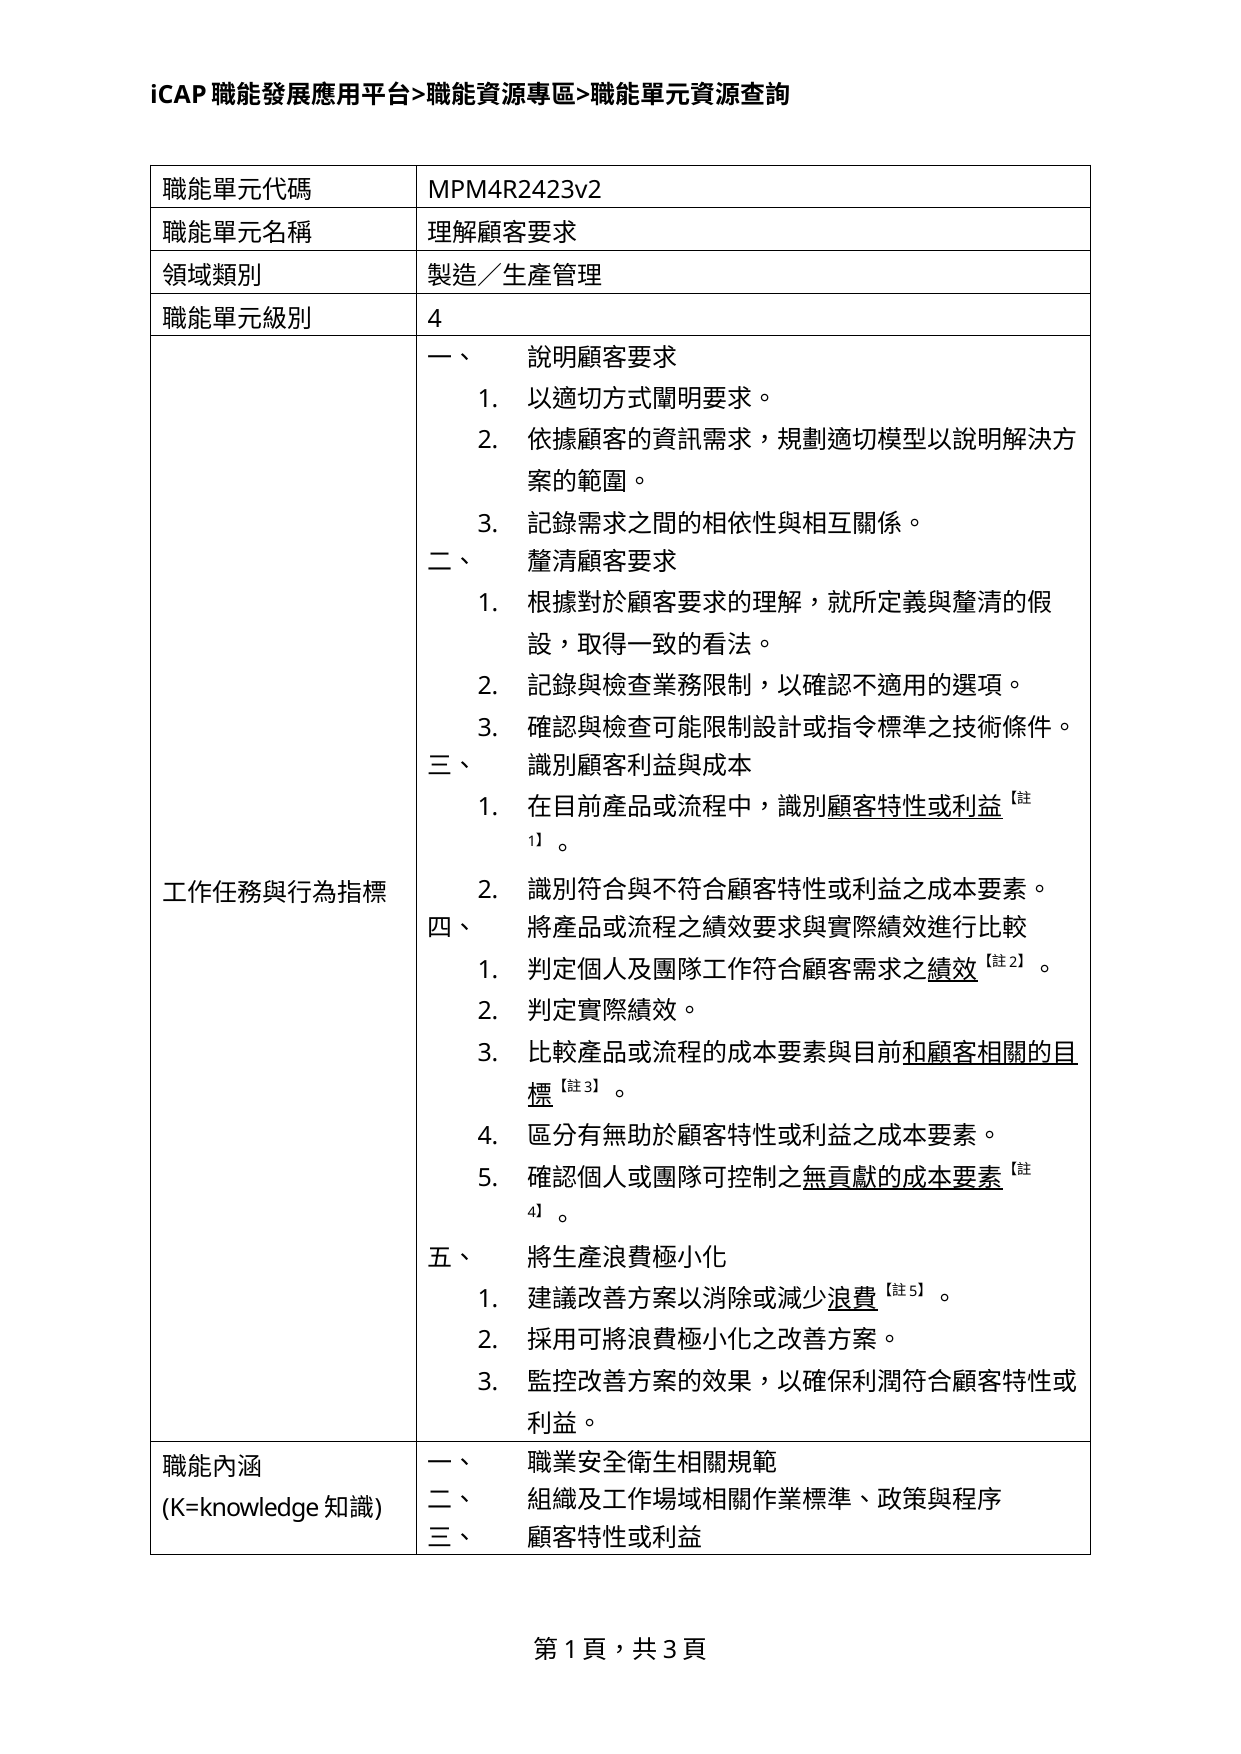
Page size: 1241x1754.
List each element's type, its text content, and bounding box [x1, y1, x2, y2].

table_cell 職能單元級別 [151, 294, 416, 335]
table_cell 理解顧客要求 [417, 208, 1090, 250]
table_header 職能單元代碼 [151, 166, 416, 207]
table_cell 領域類別 [151, 251, 416, 293]
table_cell 職能單元名稱 [151, 208, 416, 250]
table_cell 職業安全衛生相關規範 組織及工作場域相關作業標準、政策與程序 顧客特性或利益 成本概念 產品的成本結構與主要成本組成要素 內部與外部管制成本之差異 經常性支出、人事和消耗品間之差異 [417, 1442, 1090, 1554]
table_cell 製造／生產管理 [417, 251, 1090, 293]
table_header MPM4R2423v2 [417, 166, 1090, 207]
table_cell 說明顧客要求 以適切方式闡明要求。 依據顧客的資訊需求，規劃適切模型以說明解決方案的範圍。 記錄需求之間的相依性與相互關係。 釐清顧客要求 根據對於顧客要求的理解，就所定義與釐清的假設，取得一致的看法。 記錄與檢查業務限制，以確認不適用的選項。 確認與檢查可能限制設計或指令標準之技術條件。 識別顧客利益與成本 在目前產品或流程中，識別顧客特性或利益【註1】。 識別符合與不符合顧客特性或利益之成本要素。 將產品或流程之績效要求與實際績效進行比較 判定個人及團隊工作符合顧客需求之績效【註2】。 判定實際績效。 比較產品或流程的成本要素與目前和顧客相關的目標【註3】。 區分有無助於顧客特性或利益之成本要素。 確認個人或團隊可控制之無貢獻的成本要素【註4】。 將生產浪費極小化 建議改善方案以消除或減少浪費【註5】。 採用可將浪費極小化之改善方案。 監控改善方案的效果，以確保利潤符合顧客特性或利益。 [417, 336, 1090, 1441]
table_cell 工作任務與行為指標 [151, 336, 416, 1441]
table_cell 職能內涵 (K=knowledge知識) [151, 1442, 416, 1554]
table_cell 4 [417, 294, 1090, 335]
